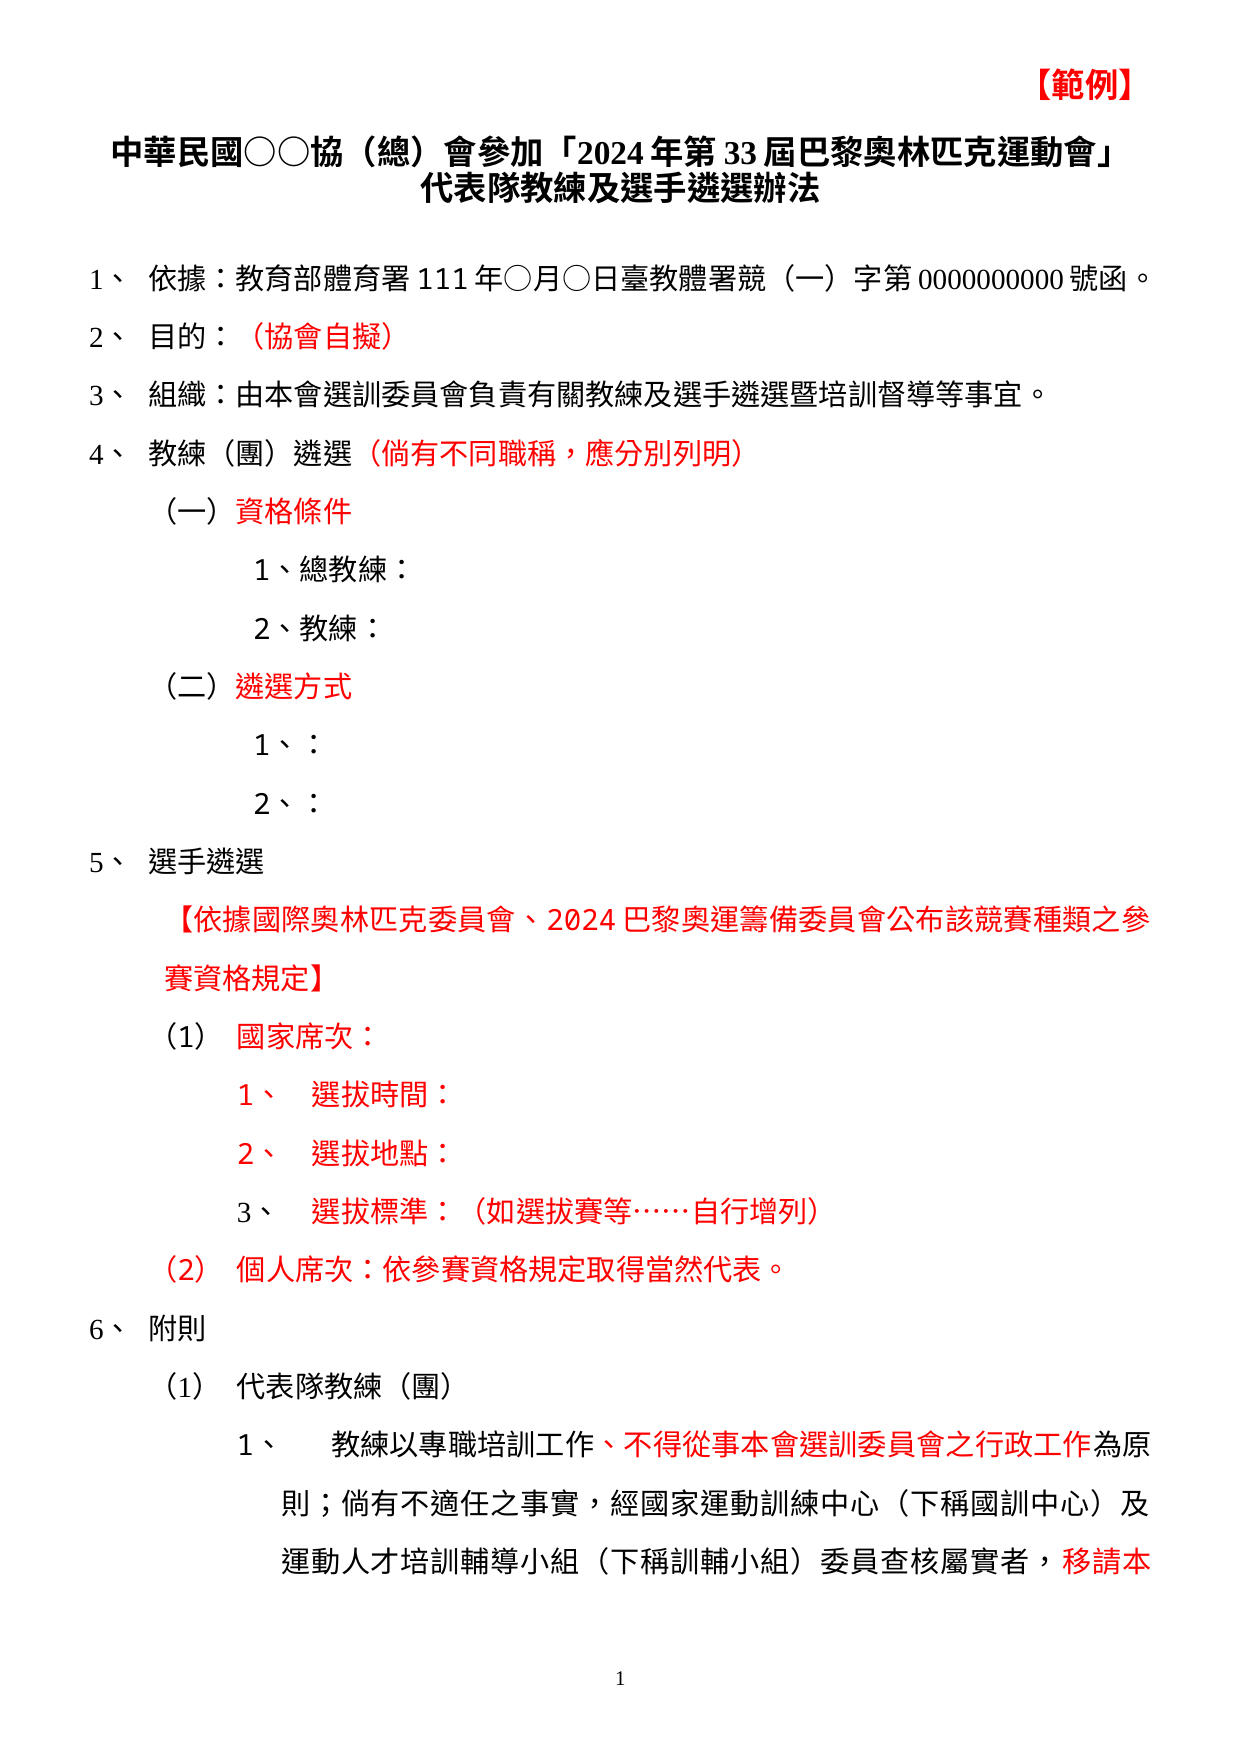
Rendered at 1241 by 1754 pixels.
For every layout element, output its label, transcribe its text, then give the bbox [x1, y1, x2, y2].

text 2、： [148, 767, 1151, 826]
list 依據：教育部體育署111年○月○日臺教體署競（一）字第0000000000號函。 [89, 242, 1151, 301]
list 選拔時間： [237, 1059, 1151, 1117]
text 1、： [148, 709, 1151, 767]
list 代表隊教練（團） [148, 1351, 1151, 1409]
text 2、教練： [148, 592, 1151, 651]
list 教練以專職培訓工作、不得從事本會選訓委員會之行政工作為原則；倘有不適任之事實，經國家運動訓練中心（下稱國訓中心）及運動人才培訓輔導小組（下稱訓輔小組）委員查核屬實者，移請本 [236, 1409, 1151, 1584]
text 【依據國際奧林匹克委員會、2024巴黎奧運籌備委員會公布該競賽種類之參賽資格規定】 [164, 884, 1151, 1001]
list 目的：（協會自擬） [89, 301, 1151, 359]
text 中華民國○○協（總）會參加「2024年第33屆巴黎奧林匹克運動會」 [89, 136, 1151, 172]
text 1、總教練： [148, 534, 1151, 592]
list 教練（團）遴選（倘有不同職稱，應分別列明） [89, 417, 1151, 476]
list 選拔標準：（如選拔賽等……自行增列） [237, 1176, 1151, 1234]
list 組織：由本會選訓委員會負責有關教練及選手遴選暨培訓督導等事宜。 [89, 359, 1151, 417]
text （二）遴選方式 [148, 651, 1151, 709]
list 國家席次： [148, 1001, 1151, 1059]
list 個人席次：依參賽資格規定取得當然代表。 [148, 1234, 1151, 1292]
list 附則 [89, 1292, 1151, 1351]
text （一）資格條件 [148, 476, 1151, 534]
list 選拔地點： [237, 1117, 1151, 1176]
text 代表隊教練及選手遴選辦法 [89, 172, 1151, 207]
list 選手遴選 [89, 826, 1151, 884]
